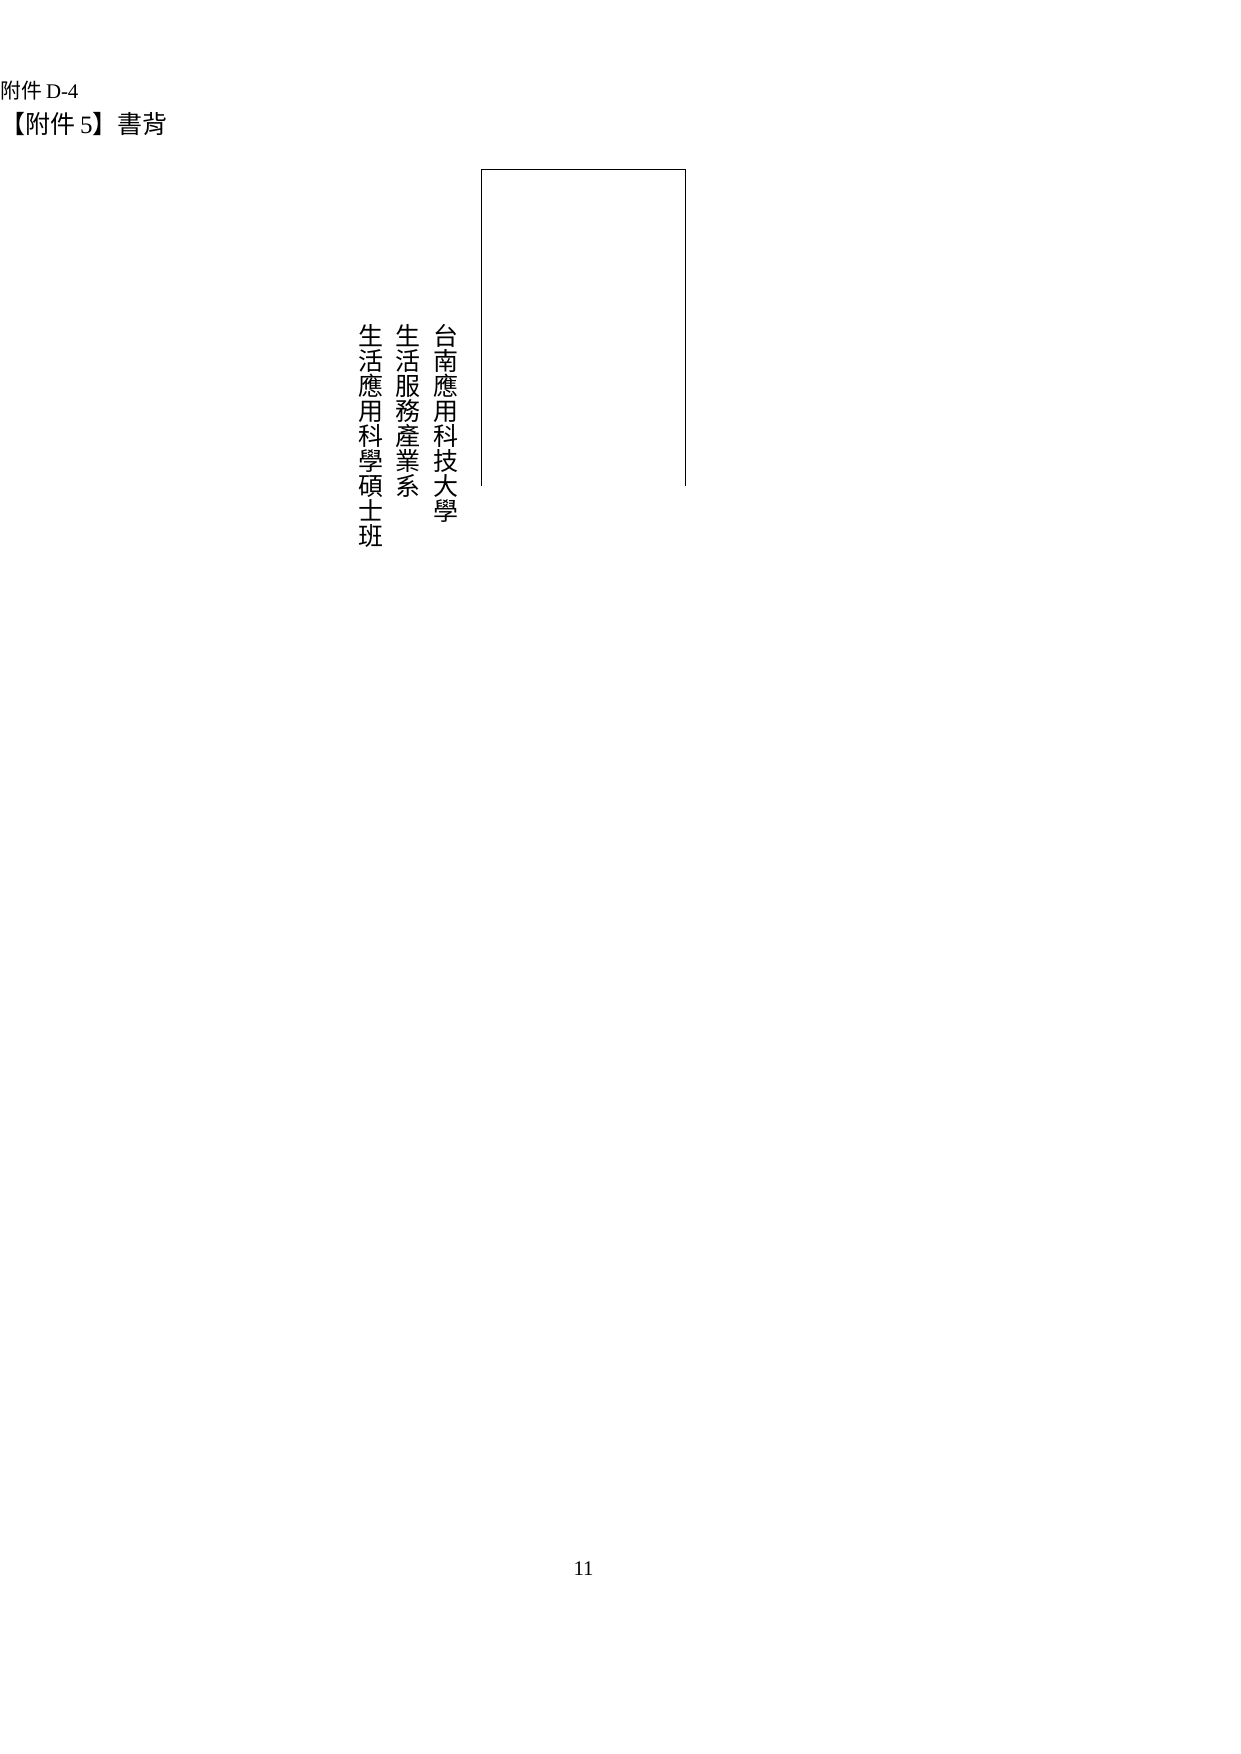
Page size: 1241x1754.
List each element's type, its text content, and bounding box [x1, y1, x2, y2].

table_header [325, 308, 475, 621]
table_header [482, 170, 685, 486]
text 【附件5】書背 [0, 104, 1167, 140]
